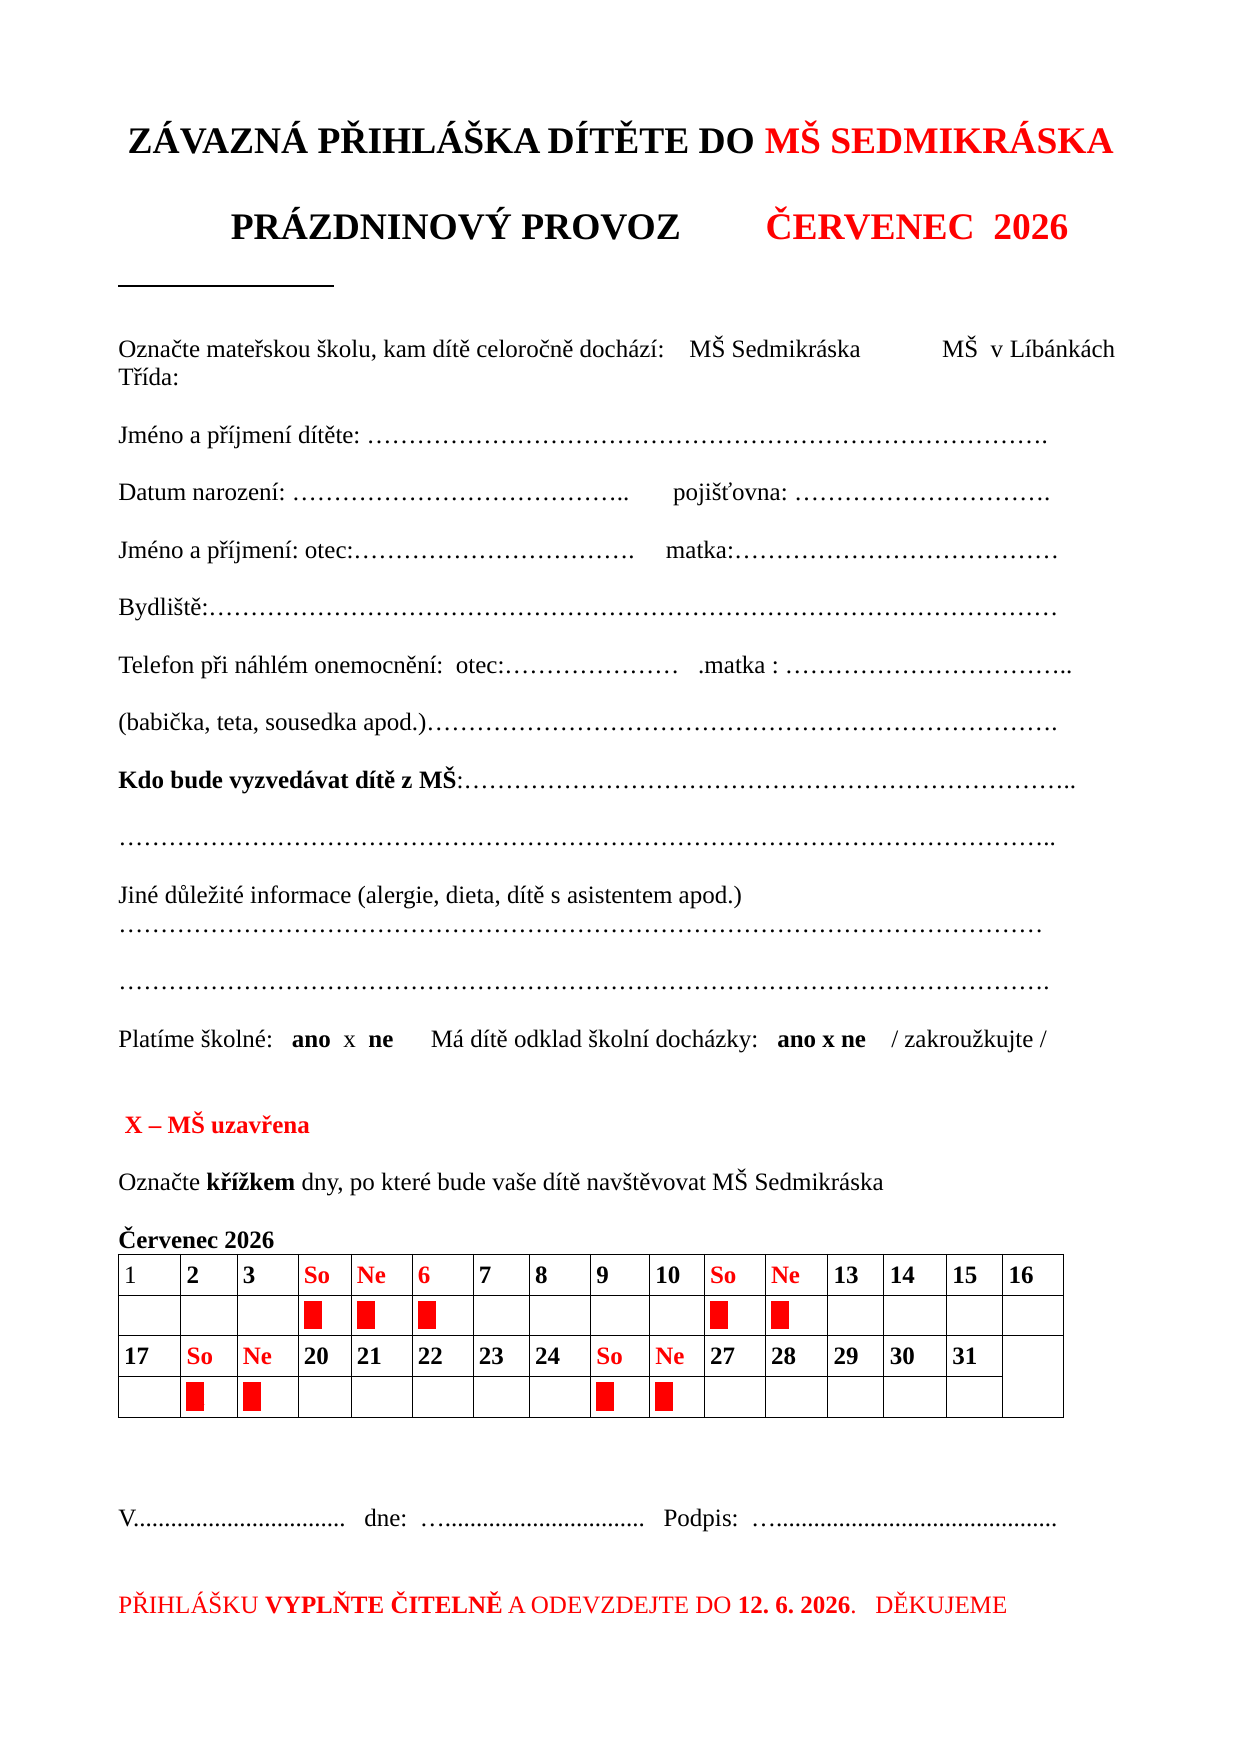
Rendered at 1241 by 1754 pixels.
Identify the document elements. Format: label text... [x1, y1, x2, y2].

table_header So [299, 1255, 351, 1294]
table_cell 21 [352, 1336, 412, 1376]
table_cell [530, 1296, 590, 1335]
table_cell [591, 1296, 649, 1335]
table_header 13 [828, 1255, 883, 1294]
table_cell [650, 1296, 704, 1335]
table_cell [474, 1377, 529, 1417]
table_header 15 [947, 1255, 1002, 1294]
table_cell X [181, 1377, 237, 1417]
table_cell X [238, 1377, 298, 1417]
text PRÁZDNINOVÝ PROVOZ ČERVENEC 2026 [118, 204, 1122, 247]
text ………………………………………………………………………………………………… [118, 909, 1122, 937]
table_cell [766, 1377, 827, 1417]
subtitle ZÁVAZNÁ PŘIHLÁŠKA DÍTĚTE DO MŠ SEDMIKRÁSKA [118, 118, 1122, 161]
table_cell [119, 1296, 180, 1335]
table_cell 20 [299, 1336, 351, 1376]
table_header 6 [413, 1255, 473, 1294]
table_cell Ne [650, 1336, 704, 1376]
table_cell [474, 1296, 529, 1335]
text Jiné důležité informace (alergie, dieta, dítě s asistentem apod.) [118, 880, 1122, 909]
table_cell 31 [947, 1336, 1002, 1376]
table_cell [828, 1296, 883, 1335]
table_header 1 [119, 1255, 180, 1294]
table_cell [119, 1377, 180, 1417]
table_cell X [299, 1296, 351, 1335]
table_cell [884, 1296, 946, 1335]
text Třída: [118, 362, 1122, 391]
table_header 7 [474, 1255, 529, 1294]
table_header 10 [650, 1255, 704, 1294]
table_cell [884, 1377, 946, 1417]
table_header 16 [1003, 1255, 1063, 1294]
table_cell 17 [119, 1336, 180, 1376]
text V.................................. dne: …................................ Podpis: …............................................. [118, 1503, 1122, 1532]
subtitle Datum narození: ………………………………….. pojišťovna: …………………………. [118, 477, 1122, 506]
table_cell X [705, 1296, 765, 1335]
table_cell [299, 1377, 351, 1417]
table_header Ne [766, 1255, 827, 1294]
text Bydliště:………………………………………………………………………………………… [118, 592, 1122, 621]
table_cell [181, 1296, 237, 1335]
text (babička, teta, sousedka apod.)…………………………………………………………………. [118, 707, 1122, 736]
table_cell X [352, 1296, 412, 1335]
table_cell [705, 1377, 765, 1417]
table_cell X [413, 1296, 473, 1335]
table_cell [947, 1296, 1002, 1335]
table_header So [705, 1255, 765, 1294]
text X – MŠ uzavřena [118, 1110, 1122, 1139]
table_cell 29 [828, 1336, 883, 1376]
table_cell 23 [474, 1336, 529, 1376]
table_header 9 [591, 1255, 649, 1294]
table_cell [1003, 1296, 1063, 1335]
table_cell X [766, 1296, 827, 1335]
table_header Ne [352, 1255, 412, 1294]
text Jméno a příjmení: otec:……………………………. matka:………………………………… [118, 535, 1122, 564]
table_cell X [650, 1377, 704, 1417]
table_cell [1003, 1336, 1063, 1417]
text Označte mateřskou školu, kam dítě celoročně dochází: MŠ Sedmikráska MŠ v Líbánkách [118, 334, 1122, 362]
table_header 3 [238, 1255, 298, 1294]
table_cell 30 [884, 1336, 946, 1376]
table_cell [828, 1377, 883, 1417]
text ………………………………………………………………………………………………….. [118, 822, 1122, 851]
table_header 14 [884, 1255, 946, 1294]
table_cell [352, 1377, 412, 1417]
table_cell 27 [705, 1336, 765, 1376]
text …………………………………………………………………………………………………. [118, 966, 1122, 995]
text Platíme školné: ano x ne Má dítě odklad školní docházky: ano x ne / zakroužkujte / [118, 1024, 1122, 1052]
text Jméno a příjmení dítěte: ………………………………………………………………………. [118, 420, 1122, 449]
text Červenec 2026 [118, 1225, 1122, 1254]
text Kdo bude vyzvedávat dítě z MŠ:……………………………………………………………….. [118, 765, 1122, 794]
table_cell [238, 1296, 298, 1335]
text Označte křížkem dny, po které bude vaše dítě navštěvovat MŠ Sedmikráska [118, 1167, 1122, 1196]
table_cell So [181, 1336, 237, 1376]
table_header 2 [181, 1255, 237, 1294]
table_cell So [591, 1336, 649, 1376]
table_cell [413, 1377, 473, 1417]
text Telefon při náhlém onemocnění: otec:………………… .matka : …………………………….. [118, 650, 1122, 679]
table_cell [530, 1377, 590, 1417]
table_header 8 [530, 1255, 590, 1294]
text PŘIHLÁŠKU VYPLŇTE ČITELNĚ A ODEVZDEJTE DO 12. 6. 2026. DĚKUJEME [118, 1590, 1122, 1618]
table_cell 22 [413, 1336, 473, 1376]
table_cell Ne [238, 1336, 298, 1376]
table_cell [947, 1377, 1002, 1417]
table_cell 28 [766, 1336, 827, 1376]
table_cell X [591, 1377, 649, 1417]
table_cell 24 [530, 1336, 590, 1376]
